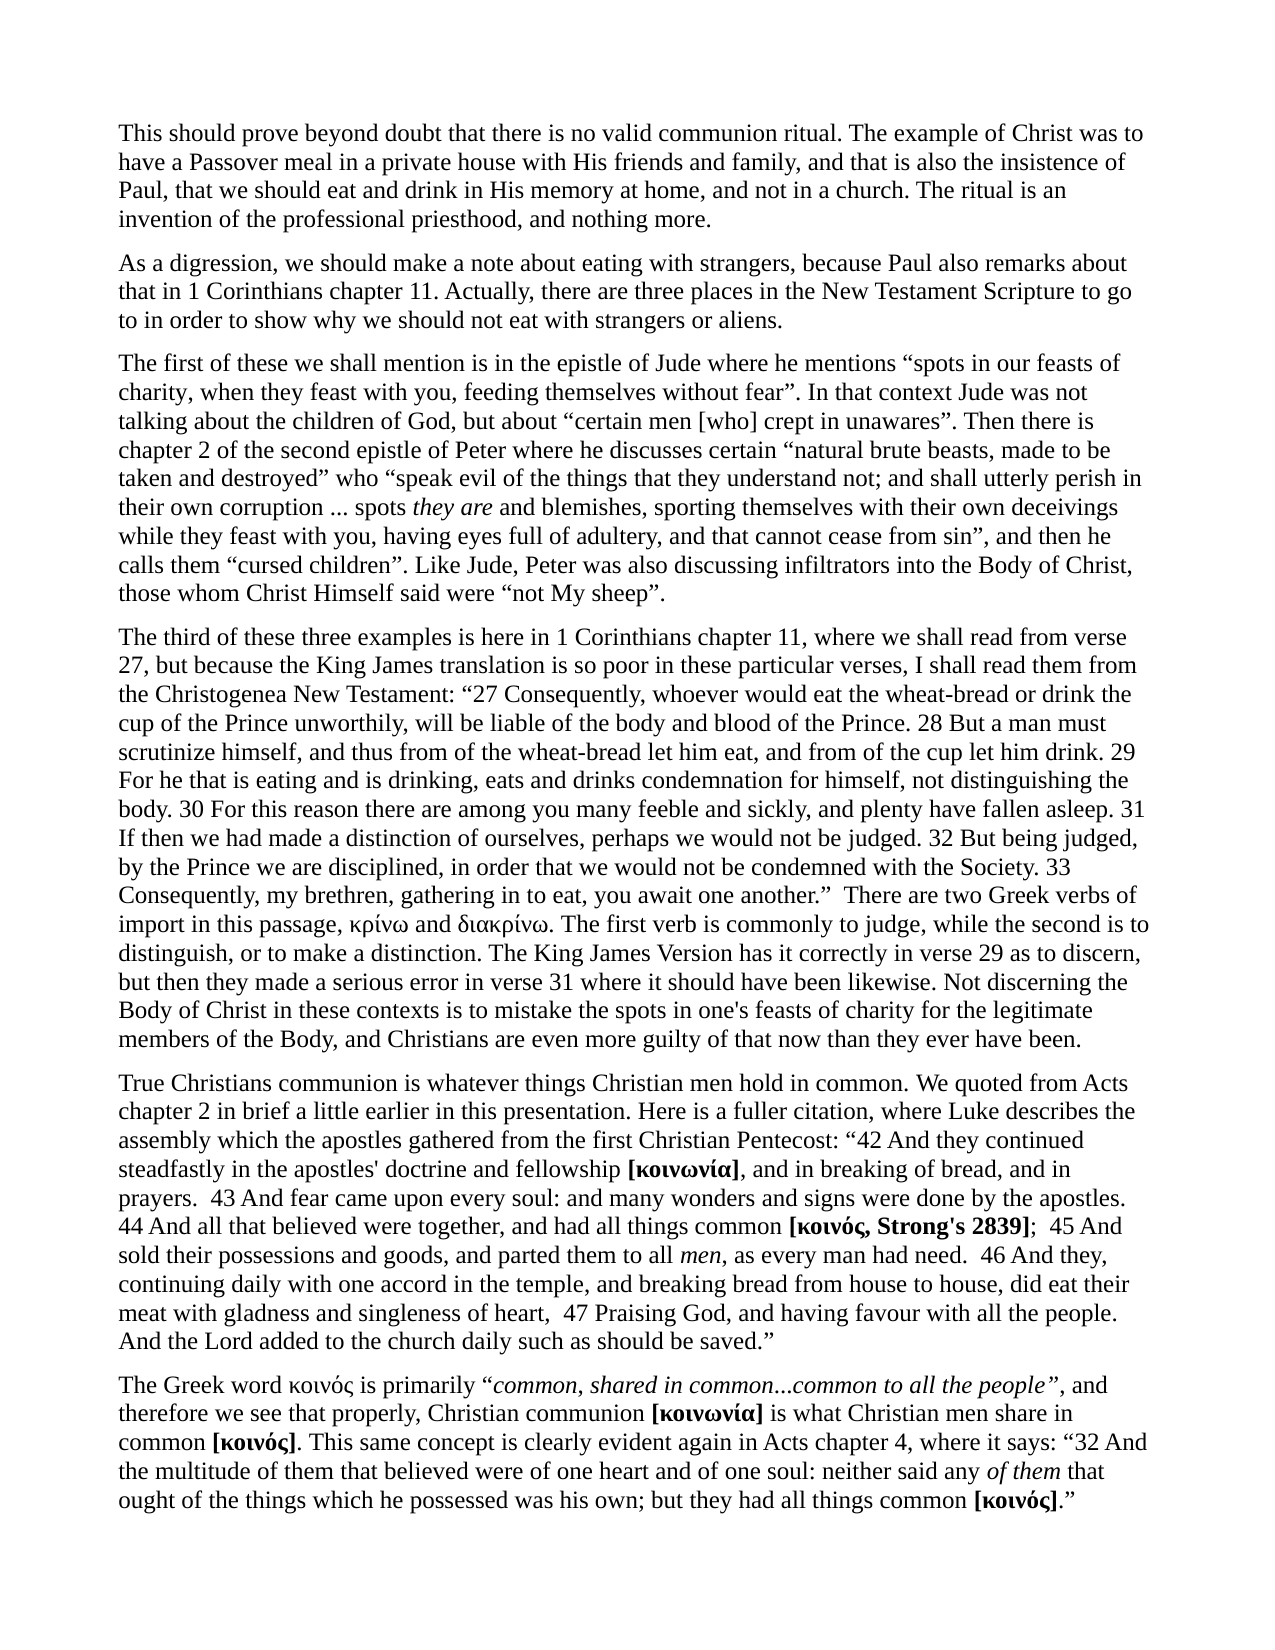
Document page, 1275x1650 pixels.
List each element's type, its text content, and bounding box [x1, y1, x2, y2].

text The Greek word κοινός is primarily “common, shared in common...common to all the people”, and therefore we see that properly, Christian communion [κοινωνία] is what Christian men share in common [κοινός]. This same concept is clearly evident again in Acts chapter 4, where it says: “32 And the multitude of them that believed were of one heart and of one soul: neither said any of them that ought of the things which he possessed was his own; but they had all things common [κοινός].” [118, 1370, 1157, 1513]
text The first of these we shall mention is in the epistle of Jude where he mentions “spots in our feasts of charity, when they feast with you, feeding themselves without fear”. In that context Jude was not talking about the children of God, but about “certain men [who] crept in unawares”. Then there is chapter 2 of the second epistle of Peter where he discusses certain “natural brute beasts, made to be taken and destroyed” who “speak evil of the things that they understand not; and shall utterly perish in their own corruption ... spots they are and blemishes, sporting themselves with their own deceivings while they feast with you, having eyes full of adultery, and that cannot cease from sin”, and then he calls them “cursed children”. Like Jude, Peter was also discussing infiltrators into the Body of Christ, those whom Christ Himself said were “not My sheep”. [118, 348, 1157, 607]
text This should prove beyond doubt that there is no valid communion ritual. The example of Christ was to have a Passover meal in a private house with His friends and family, and that is also the insistence of Paul, that we should eat and drink in His memory at home, and not in a church. The ritual is an invention of the professional priesthood, and nothing more. [118, 118, 1157, 233]
text True Christians communion is whatever things Christian men hold in common. We quoted from Acts chapter 2 in brief a little earlier in this presentation. Here is a fuller citation, where Luke describes the assembly which the apostles gathered from the first Christian Pentecost: “42 And they continued steadfastly in the apostles' doctrine and fellowship [κοινωνία], and in breaking of bread, and in prayers. 43 And fear came upon every soul: and many wonders and signs were done by the apostles. 44 And all that believed were together, and had all things common [κοινός, Strong's 2839]; 45 And sold their possessions and goods, and parted them to all men, as every man had need. 46 And they, continuing daily with one accord in the temple, and breaking bread from house to house, did eat their meat with gladness and singleness of heart, 47 Praising God, and having favour with all the people. And the Lord added to the church daily such as should be saved.” [118, 1068, 1157, 1355]
text The third of these three examples is here in 1 Corinthians chapter 11, where we shall read from verse 27, but because the King James translation is so poor in these particular verses, I shall read them from the Christogenea New Testament: “27 Consequently, whoever would eat the wheat-bread or drink the cup of the Prince unworthily, will be liable of the body and blood of the Prince. 28 But a man must scrutinize himself, and thus from of the wheat-bread let him eat, and from of the cup let him drink. 29 For he that is eating and is drinking, eats and drinks condemnation for himself, not distinguishing the body. 30 For this reason there are among you many feeble and sickly, and plenty have fallen asleep. 31 If then we had made a distinction of ourselves, perhaps we would not be judged. 32 But being judged, by the Prince we are disciplined, in order that we would not be condemned with the Society. 33 Consequently, my brethren, gathering in to eat, you await one another.” There are two Greek verbs of import in this passage, κρίνω and διακρίνω. The first verb is commonly to judge, while the second is to distinguish, or to make a distinction. The King James Version has it correctly in verse 29 as to discern, but then they made a serious error in verse 31 where it should have been likewise. Not discerning the Body of Christ in these contexts is to mistake the spots in one's feasts of charity for the legitimate members of the Body, and Christians are even more guilty of that now than they ever have been. [118, 622, 1157, 1053]
text As a digression, we should make a note about eating with strangers, because Paul also remarks about that in 1 Corinthians chapter 11. Actually, there are three places in the New Testament Scripture to go to in order to show why we should not eat with strangers or aliens. [118, 248, 1157, 334]
